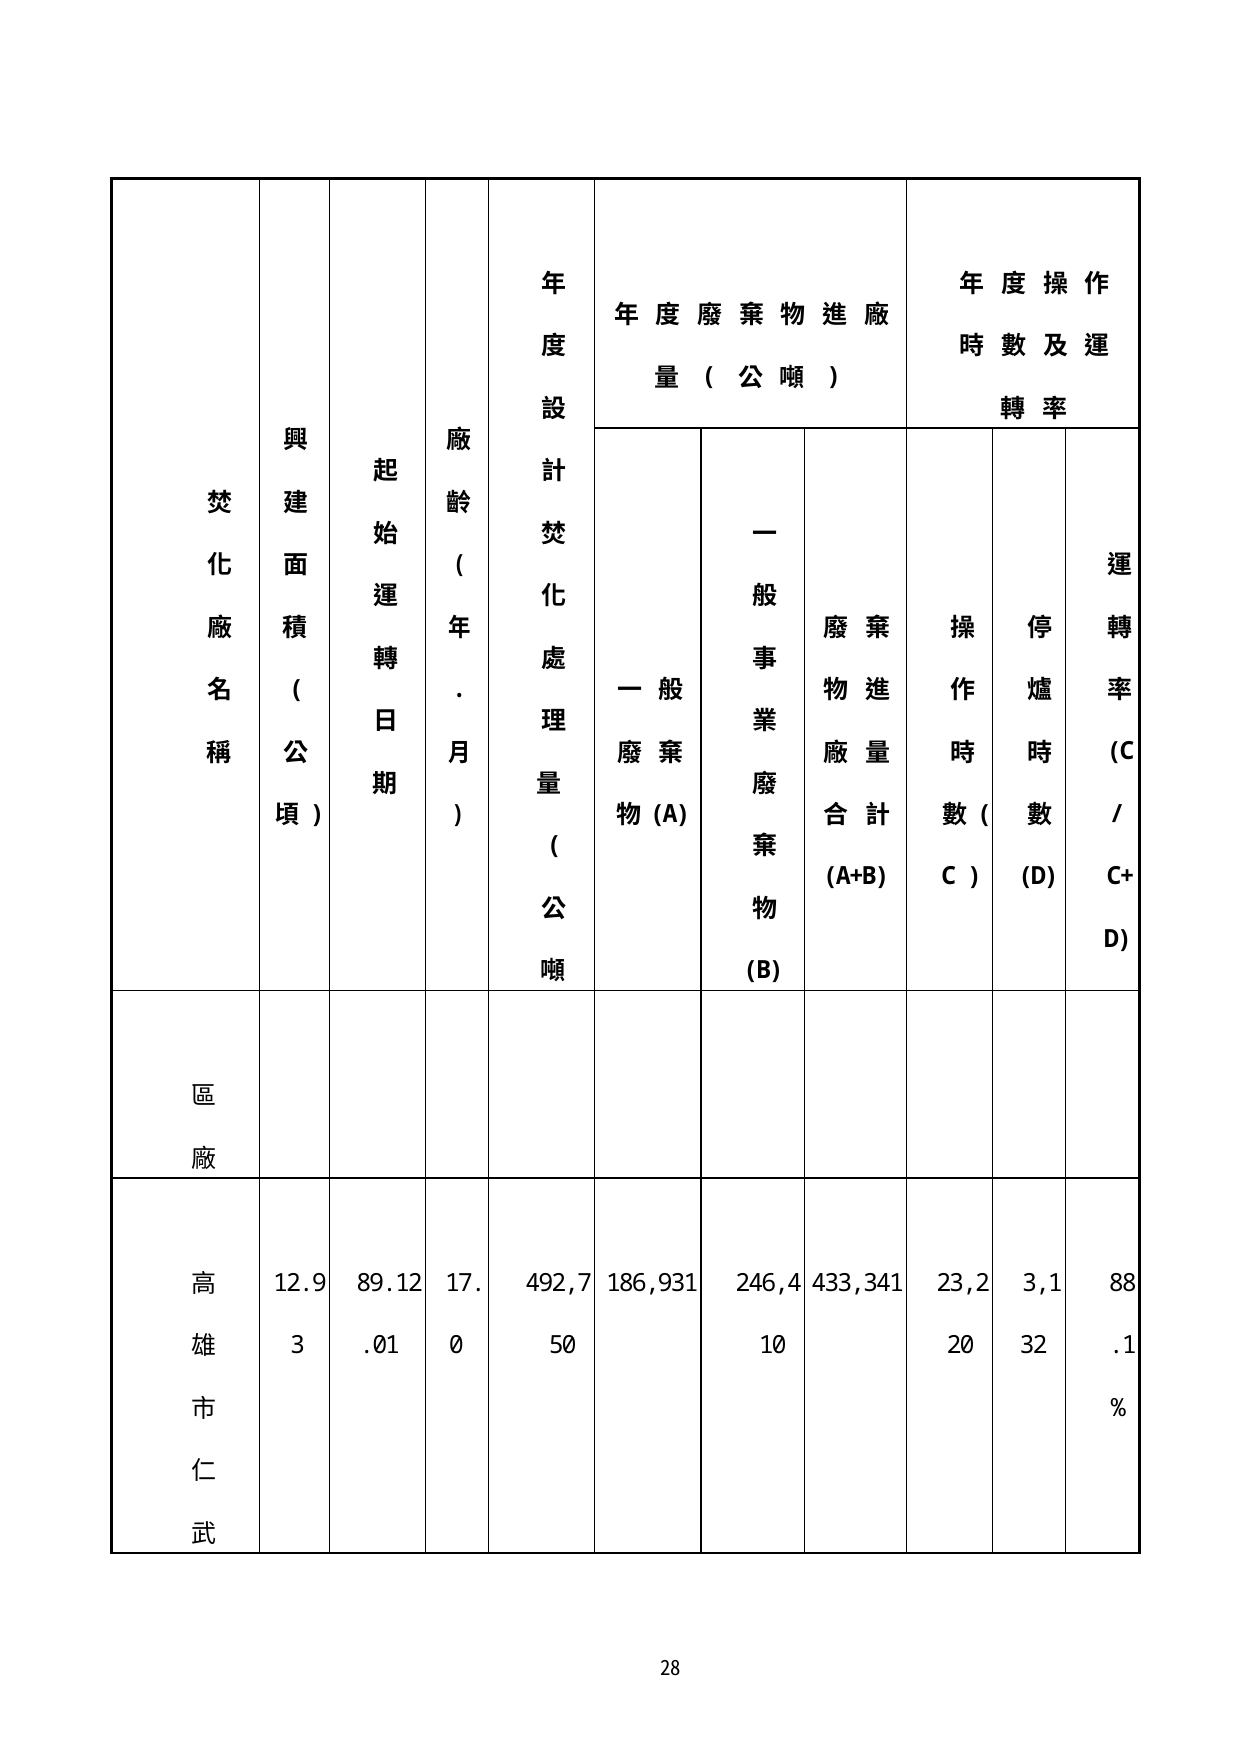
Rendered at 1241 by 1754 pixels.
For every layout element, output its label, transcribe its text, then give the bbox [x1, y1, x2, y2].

table_cell [595, 991, 700, 1177]
table_cell 89.12.01 [330, 1179, 425, 1552]
table_header 年度設計焚化處理量(公噸 [489, 180, 594, 990]
table_cell 246,410 [702, 1179, 804, 1552]
table_cell 186,931 [595, 1179, 700, 1552]
table_cell [426, 991, 488, 1177]
table_cell 433,341 [805, 1179, 906, 1552]
table_cell 23,220 [907, 1179, 992, 1552]
table_cell 運轉率(C/ C+D) [1066, 429, 1138, 990]
table_header 焚化廠名稱 [113, 180, 259, 990]
table_cell [489, 991, 594, 1177]
table_cell 廢棄物進廠量合計(A+B) [805, 429, 906, 990]
table_cell 操作時數( C ) [907, 429, 992, 990]
table_cell [1066, 991, 1138, 1177]
table_cell 高雄市仁武 [113, 1179, 259, 1552]
table_header 起始運轉日期 [330, 180, 425, 990]
table_header 興建面積 (公頃) [260, 180, 329, 990]
table_cell 一般廢棄物(A) [595, 429, 700, 990]
table_cell [702, 991, 804, 1177]
table_cell 一般事業廢棄物(B) [702, 429, 804, 990]
table_cell [805, 991, 906, 1177]
table_header 廠齡(年.月) [426, 180, 488, 990]
table_cell 17.0 [426, 1179, 488, 1552]
table_cell [993, 991, 1065, 1177]
table_cell 區廠 [113, 991, 259, 1177]
table_cell 停爐時數(D) [993, 429, 1065, 990]
table_cell 12.93 [260, 1179, 329, 1552]
table_cell [907, 991, 992, 1177]
table_header 年度廢棄物進廠量(公噸) [595, 180, 906, 427]
table_cell 492,750 [489, 1179, 594, 1552]
table_cell [330, 991, 425, 1177]
table_cell [260, 991, 329, 1177]
table_cell 3,132 [993, 1179, 1065, 1552]
table_header 年度操作時數及運轉率 [907, 180, 1138, 427]
table_cell 88.1% [1066, 1179, 1138, 1552]
